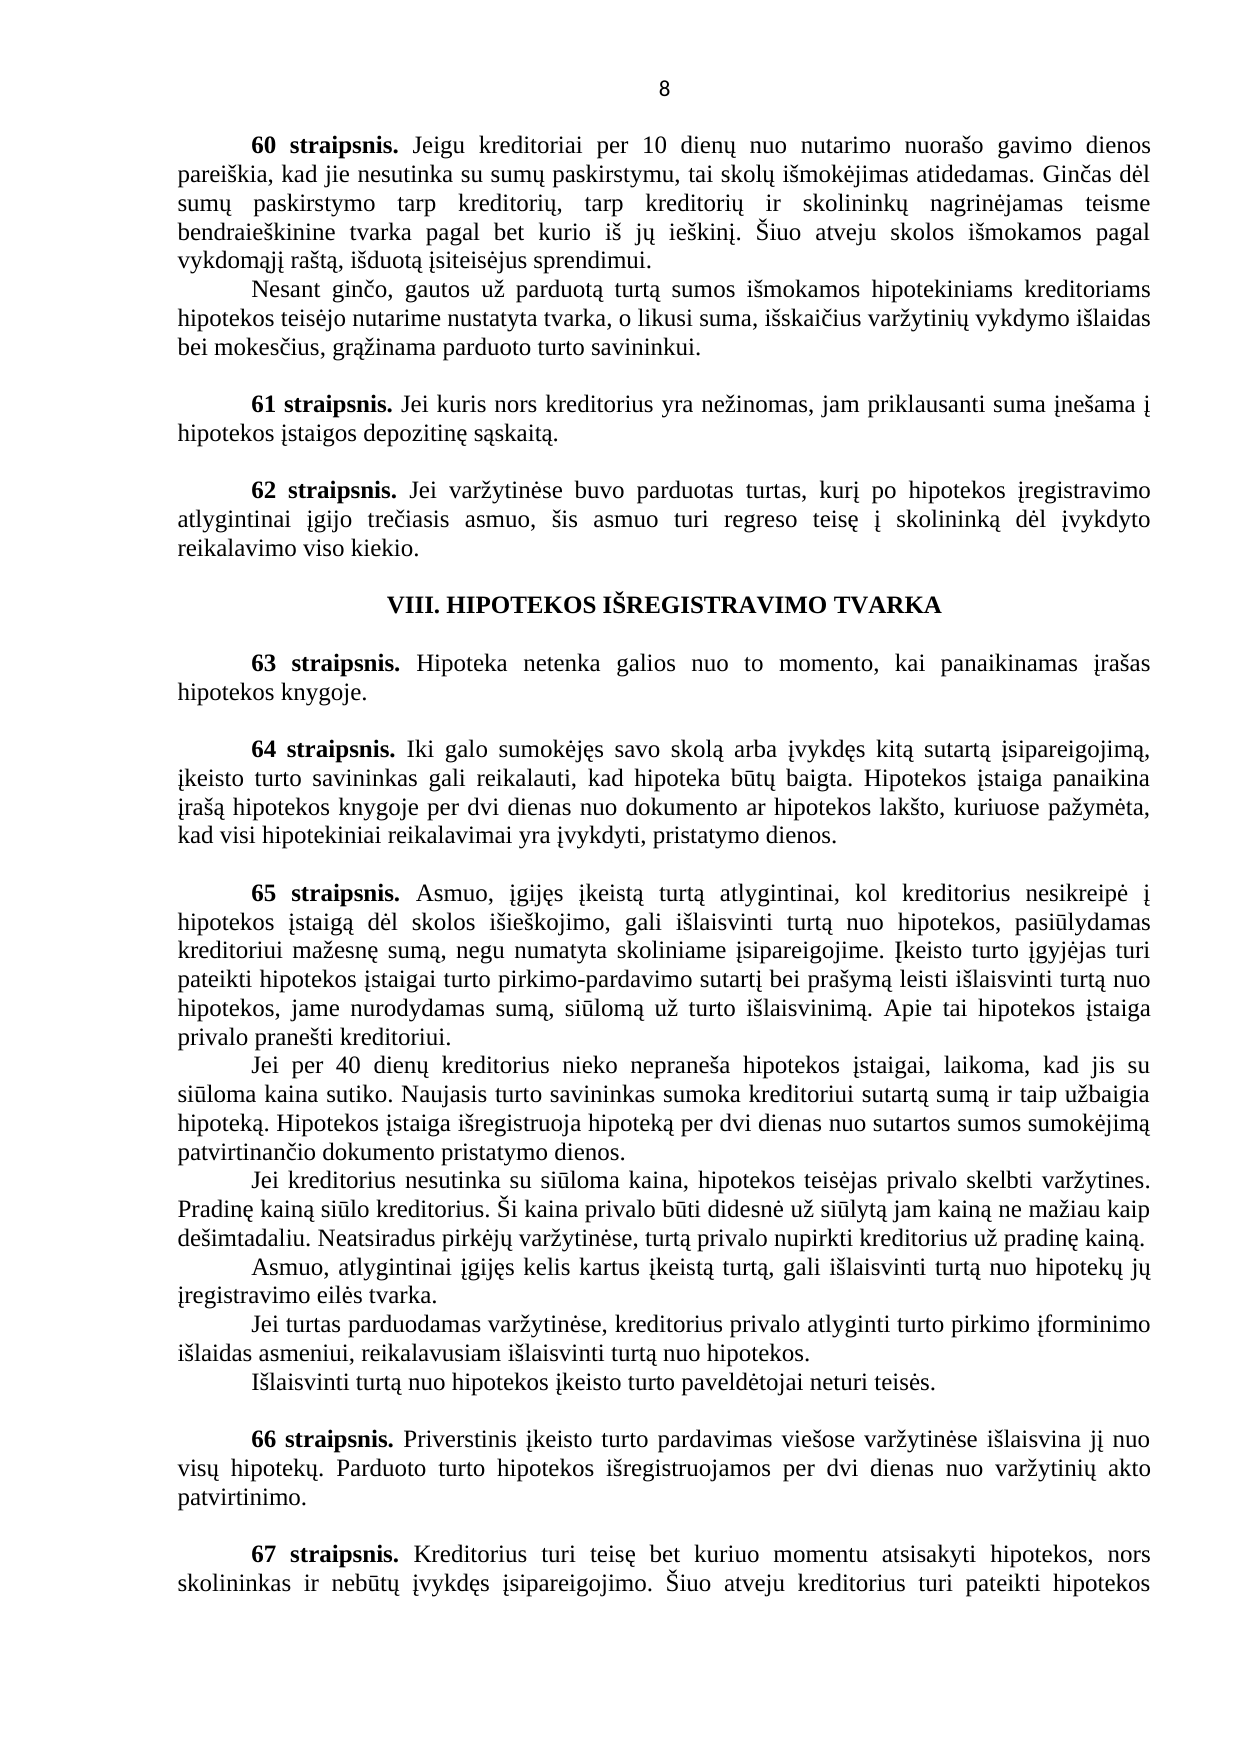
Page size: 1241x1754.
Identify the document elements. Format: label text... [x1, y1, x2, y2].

text 66 straipsnis. Priverstinis įkeisto turto pardavimas viešose varžytinėse išlaisvina jį nuo visų hipotekų. Parduoto turto hipotekos išregistruojamos per dvi dienas nuo varžytinių akto patvirtinimo. [177, 1424, 1152, 1511]
text 62 straipsnis. Jei varžytinėse buvo parduotas turtas, kurį po hipotekos įregistravimo atlygintinai įgijo trečiasis asmuo, šis asmuo turi regreso teisę į skolininką dėl įvykdyto reikalavimo viso kiekio. [177, 476, 1152, 562]
text Jei turtas parduodamas varžytinėse, kreditorius privalo atlyginti turto pirkimo įforminimo išlaidas asmeniui, reikalavusiam išlaisvinti turtą nuo hipotekos. [177, 1309, 1152, 1367]
text Asmuo, atlygintinai įgijęs kelis kartus įkeistą turtą, gali išlaisvinti turtą nuo hipotekų jų įregistravimo eilės tvarka. [177, 1252, 1152, 1309]
text Nesant ginčo, gautos už parduotą turtą sumos išmokamos hipotekiniams kreditoriams hipotekos teisėjo nutarime nustatyta tvarka, o likusi suma, išskaičius varžytinių vykdymo išlaidas bei mokesčius, grąžinama parduoto turto savininkui. [177, 274, 1152, 361]
text 65 straipsnis. Asmuo, įgijęs įkeistą turtą atlygintinai, kol kreditorius nesikreipė į hipotekos įstaigą dėl skolos išieškojimo, gali išlaisvinti turtą nuo hipotekos, pasiūlydamas kreditoriui mažesnę sumą, negu numatyta skoliniame įsipareigojime. Įkeisto turto įgyjėjas turi pateikti hipotekos įstaigai turto pirkimo-pardavimo sutartį bei prašymą leisti išlaisvinti turtą nuo hipotekos, jame nurodydamas sumą, siūlomą už turto išlaisvinimą. Apie tai hipotekos įstaiga privalo pranešti kreditoriui. [177, 878, 1152, 1051]
text 64 straipsnis. Iki galo sumokėjęs savo skolą arba įvykdęs kitą sutartą įsipareigojimą, įkeisto turto savininkas gali reikalauti, kad hipoteka būtų baigta. Hipotekos įstaiga panaikina įrašą hipotekos knygoje per dvi dienas nuo dokumento ar hipotekos lakšto, kuriuose pažymėta, kad visi hipotekiniai reikalavimai yra įvykdyti, pristatymo dienos. [177, 734, 1152, 849]
text 61 straipsnis. Jei kuris nors kreditorius yra nežinomas, jam priklausanti suma įnešama į hipotekos įstaigos depozitinę sąskaitą. [177, 389, 1152, 447]
text 67 straipsnis. Kreditorius turi teisę bet kuriuo momentu atsisakyti hipotekos, nors skolininkas ir nebūtų įvykdęs įsipareigojimo. Šiuo atveju kreditorius turi pateikti hipotekos [177, 1539, 1152, 1597]
text Jei kreditorius nesutinka su siūloma kaina, hipotekos teisėjas privalo skelbti varžytines. Pradinę kainą siūlo kreditorius. Ši kaina privalo būti didesnė už siūlytą jam kainą ne mažiau kaip dešimtadaliu. Neatsiradus pirkėjų varžytinėse, turtą privalo nupirkti kreditorius už pradinę kainą. [177, 1166, 1152, 1252]
text VIII. HIPOTEKOS IŠREGISTRAVIMO TVARKA [177, 591, 1152, 619]
text 60 straipsnis. Jeigu kreditoriai per 10 dienų nuo nutarimo nuorašo gavimo dienos pareiškia, kad jie nesutinka su sumų paskirstymu, tai skolų išmokėjimas atidedamas. Ginčas dėl sumų paskirstymo tarp kreditorių, tarp kreditorių ir skolininkų nagrinėjamas teisme bendraieškinine tvarka pagal bet kurio iš jų ieškinį. Šiuo atveju skolos išmokamos pagal vykdomąjį raštą, išduotą įsiteisėjus sprendimui. [177, 131, 1152, 274]
text 63 straipsnis. Hipoteka netenka galios nuo to momento, kai panaikinamas įrašas hipotekos knygoje. [177, 648, 1152, 706]
text Jei per 40 dienų kreditorius nieko nepraneša hipotekos įstaigai, laikoma, kad jis su siūloma kaina sutiko. Naujasis turto savininkas sumoka kreditoriui sutartą sumą ir taip užbaigia hipoteką. Hipotekos įstaiga išregistruoja hipoteką per dvi dienas nuo sutartos sumos sumokėjimą patvirtinančio dokumento pristatymo dienos. [177, 1051, 1152, 1166]
text Išlaisvinti turtą nuo hipotekos įkeisto turto paveldėtojai neturi teisės. [177, 1367, 1152, 1396]
